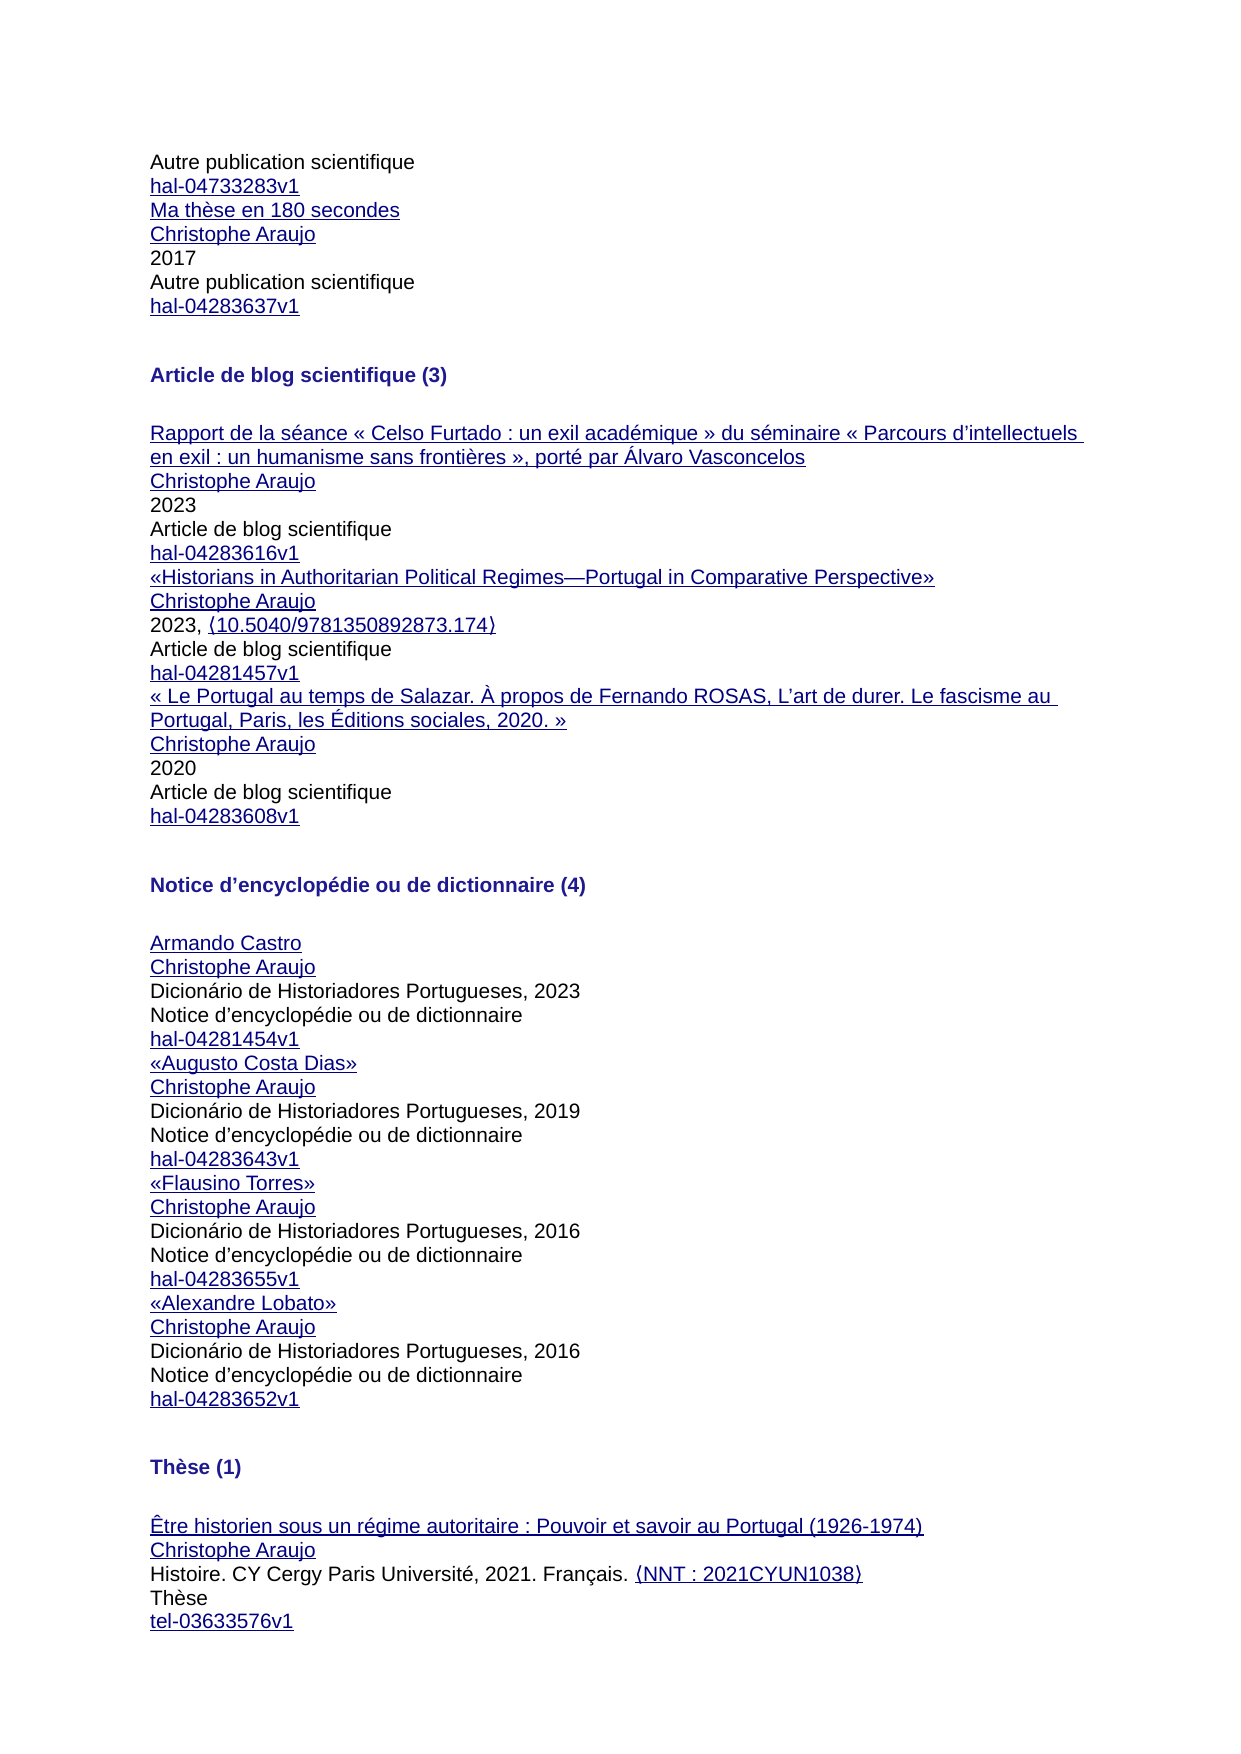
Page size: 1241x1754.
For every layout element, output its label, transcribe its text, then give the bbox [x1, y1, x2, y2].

table_cell Autre publication scientifique hal-04733283v1 [150, 150, 1090, 198]
table_cell Ma thèse en 180 secondes Christophe Araujo 2017 Autre publication scientifique hal-04283637v1 [150, 198, 1090, 318]
table_cell « Le Portugal au temps de Salazar. À propos de Fernando ROSAS, L’art de durer. Le fascisme au Portugal, Paris, les Éditions sociales, 2020. » Christophe Araujo 2020 Article de blog scientifique hal-04283608v1 [150, 684, 1090, 828]
table_cell «Augusto Costa Dias» Christophe Araujo Dicionário de Historiadores Portugueses, 2019 Notice d’encyclopédie ou de dictionnaire hal-04283643v1 [150, 1051, 1090, 1171]
table_header Être historien sous un régime autoritaire : Pouvoir et savoir au Portugal (1926-1974) Christophe Araujo Histoire. CY Cergy Paris Université, 2021. Français. ⟨NNT : 2021CYUN1038⟩ Thèse tel-03633576v1 [150, 1514, 1090, 1633]
table_cell «Alexandre Lobato» Christophe Araujo Dicionário de Historiadores Portugueses, 2016 Notice d’encyclopédie ou de dictionnaire hal-04283652v1 [150, 1291, 1090, 1410]
subtitle Article de blog scientifique (3) [150, 362, 1090, 386]
table_cell «Historians in Authoritarian Political Regimes—Portugal in Comparative Perspective» Christophe Araujo 2023, ⟨10.5040/9781350892873.174⟩ Article de blog scientifique hal-04281457v1 [150, 565, 1090, 684]
table_header Armando Castro Christophe Araujo Dicionário de Historiadores Portugueses, 2023 Notice d’encyclopédie ou de dictionnaire hal-04281454v1 [150, 931, 1090, 1051]
subtitle Thèse (1) [150, 1455, 1090, 1479]
subtitle Notice d’encyclopédie ou de dictionnaire (4) [150, 873, 1090, 897]
table_cell «Flausino Torres» Christophe Araujo Dicionário de Historiadores Portugueses, 2016 Notice d’encyclopédie ou de dictionnaire hal-04283655v1 [150, 1171, 1090, 1291]
table_header Rapport de la séance « Celso Furtado : un exil académique » du séminaire « Parcours d’intellectuels en exil : un humanisme sans frontières », porté par Álvaro Vasconcelos Christophe Araujo 2023 Article de blog scientifique hal-04283616v1 [150, 421, 1090, 564]
